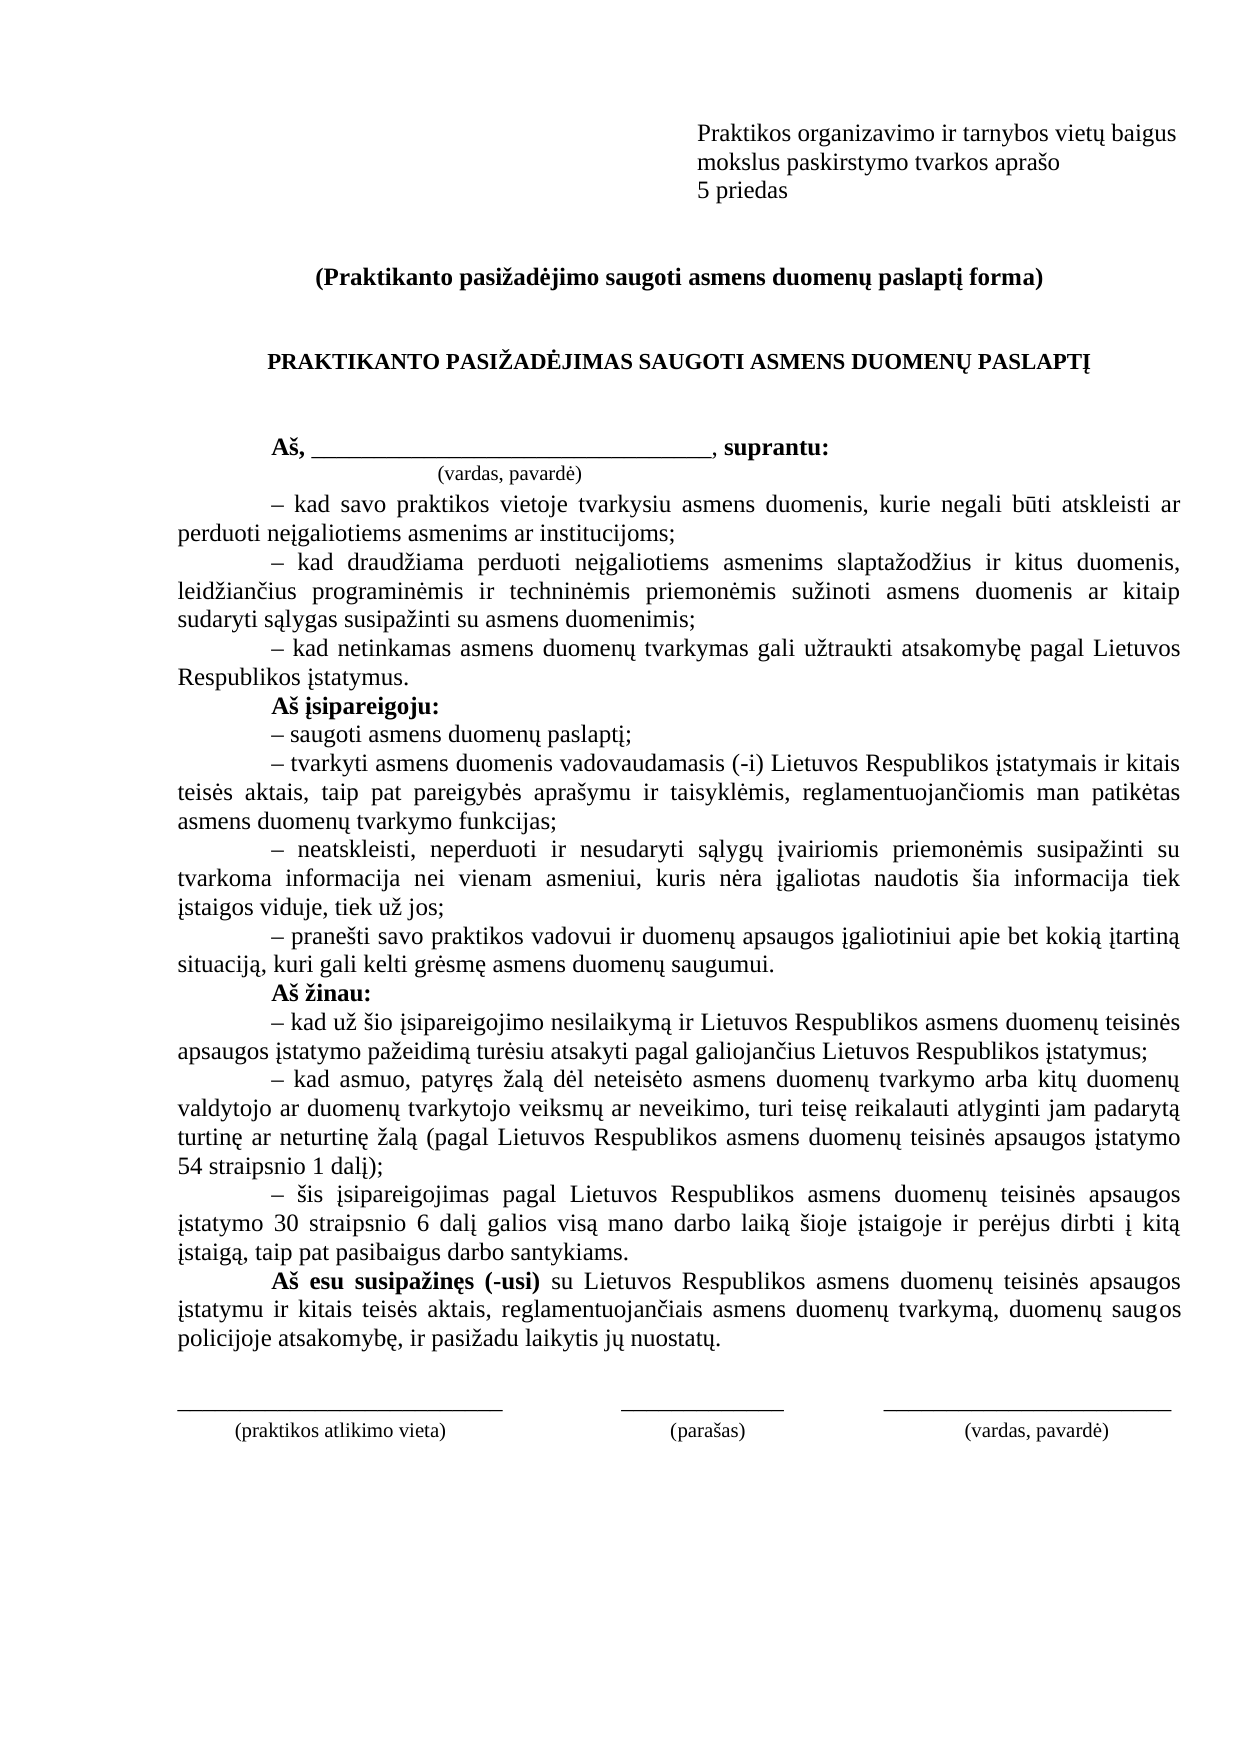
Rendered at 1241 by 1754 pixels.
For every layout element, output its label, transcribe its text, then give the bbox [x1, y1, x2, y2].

text __________________________ _____________ _______________________ [177, 1385, 1181, 1414]
list Aš įsipareigoju: [177, 691, 1181, 719]
list – neatskleisti, neperduoti ir nesudaryti sąlygų įvairiomis priemonėmis susipažinti su tvarkoma informacija nei vienam asmeniui, kuris nėra įgaliotas naudotis šia informacija tiek įstaigos viduje, tiek už jos; [177, 834, 1181, 921]
text (Praktikanto pasižadėjimo saugoti asmens duomenų paslaptį forma) [177, 262, 1181, 291]
text Aš esu susipažinęs (-usi) su Lietuvos Respublikos asmens duomenų teisinės apsaugos įstatymu ir kitais teisės aktais, reglamentuojančiais asmens duomenų tvarkymą, duomenų saugos policijoje atsakomybę, ir pasižadu laikytis jų nuostatų. [177, 1266, 1181, 1352]
list – pranešti savo praktikos vadovui ir duomenų apsaugos įgaliotiniui apie bet kokią įtartiną situaciją, kuri gali kelti grėsmę asmens duomenų saugumui. [177, 921, 1181, 978]
list – kad netinkamas asmens duomenų tvarkymas gali užtraukti atsakomybę pagal Lietuvos Respublikos įstatymus. [177, 633, 1181, 691]
list – saugoti asmens duomenų paslaptį; [177, 719, 1181, 748]
list Aš žinau: [177, 978, 1181, 1007]
list PRAKTIKANTO PASIŽADĖJIMAS SAUGOTI ASMENS DUOMENŲ PASLAPTĮ [177, 348, 1181, 374]
list – kad už šio įsipareigojimo nesilaikymą ir Lietuvos Respublikos asmens duomenų teisinės apsaugos įstatymo pažeidimą turėsiu atsakyti pagal galiojančius Lietuvos Respublikos įstatymus; [177, 1007, 1181, 1064]
text mokslus paskirstymo tvarkos aprašo [697, 147, 1181, 176]
list – tvarkyti asmens duomenis vadovaudamasis (-i) Lietuvos Respublikos įstatymais ir kitais teisės aktais, taip pat pareigybės aprašymu ir taisyklėmis, reglamentuojančiomis man patikėtas asmens duomenų tvarkymo funkcijas; [177, 748, 1181, 834]
list – kad savo praktikos vietoje tvarkysiu asmens duomenis, kurie negali būti atskleisti ar perduoti neįgaliotiems asmenims ar institucijoms; [177, 489, 1181, 547]
text Praktikos organizavimo ir tarnybos vietų baigus [697, 118, 1181, 147]
text (praktikos atlikimo vieta) (parašas) (vardas, pavardė) [177, 1418, 1181, 1442]
list – kad draudžiama perduoti neįgaliotiems asmenims slaptažodžius ir kitus duomenis, leidžiančius programinėmis ir techninėmis priemonėmis sužinoti asmens duomenis ar kitaip sudaryti sąlygas susipažinti su asmens duomenimis; [177, 547, 1181, 633]
text Aš, ________________________________, suprantu: [177, 432, 1181, 461]
text (vardas, pavardė) [177, 461, 1181, 485]
text 5 priedas [697, 176, 1181, 204]
list – šis įsipareigojimas pagal Lietuvos Respublikos asmens duomenų teisinės apsaugos įstatymo 30 straipsnio 6 dalį galios visą mano darbo laiką šioje įstaigoje ir perėjus dirbti į kitą įstaigą, taip pat pasibaigus darbo santykiams. [177, 1179, 1181, 1266]
list – kad asmuo, patyręs žalą dėl neteisėto asmens duomenų tvarkymo arba kitų duomenų valdytojo ar duomenų tvarkytojo veiksmų ar neveikimo, turi teisę reikalauti atlyginti jam padarytą turtinę ar neturtinę žalą (pagal Lietuvos Respublikos asmens duomenų teisinės apsaugos įstatymo 54 straipsnio 1 dalį); [177, 1064, 1181, 1179]
